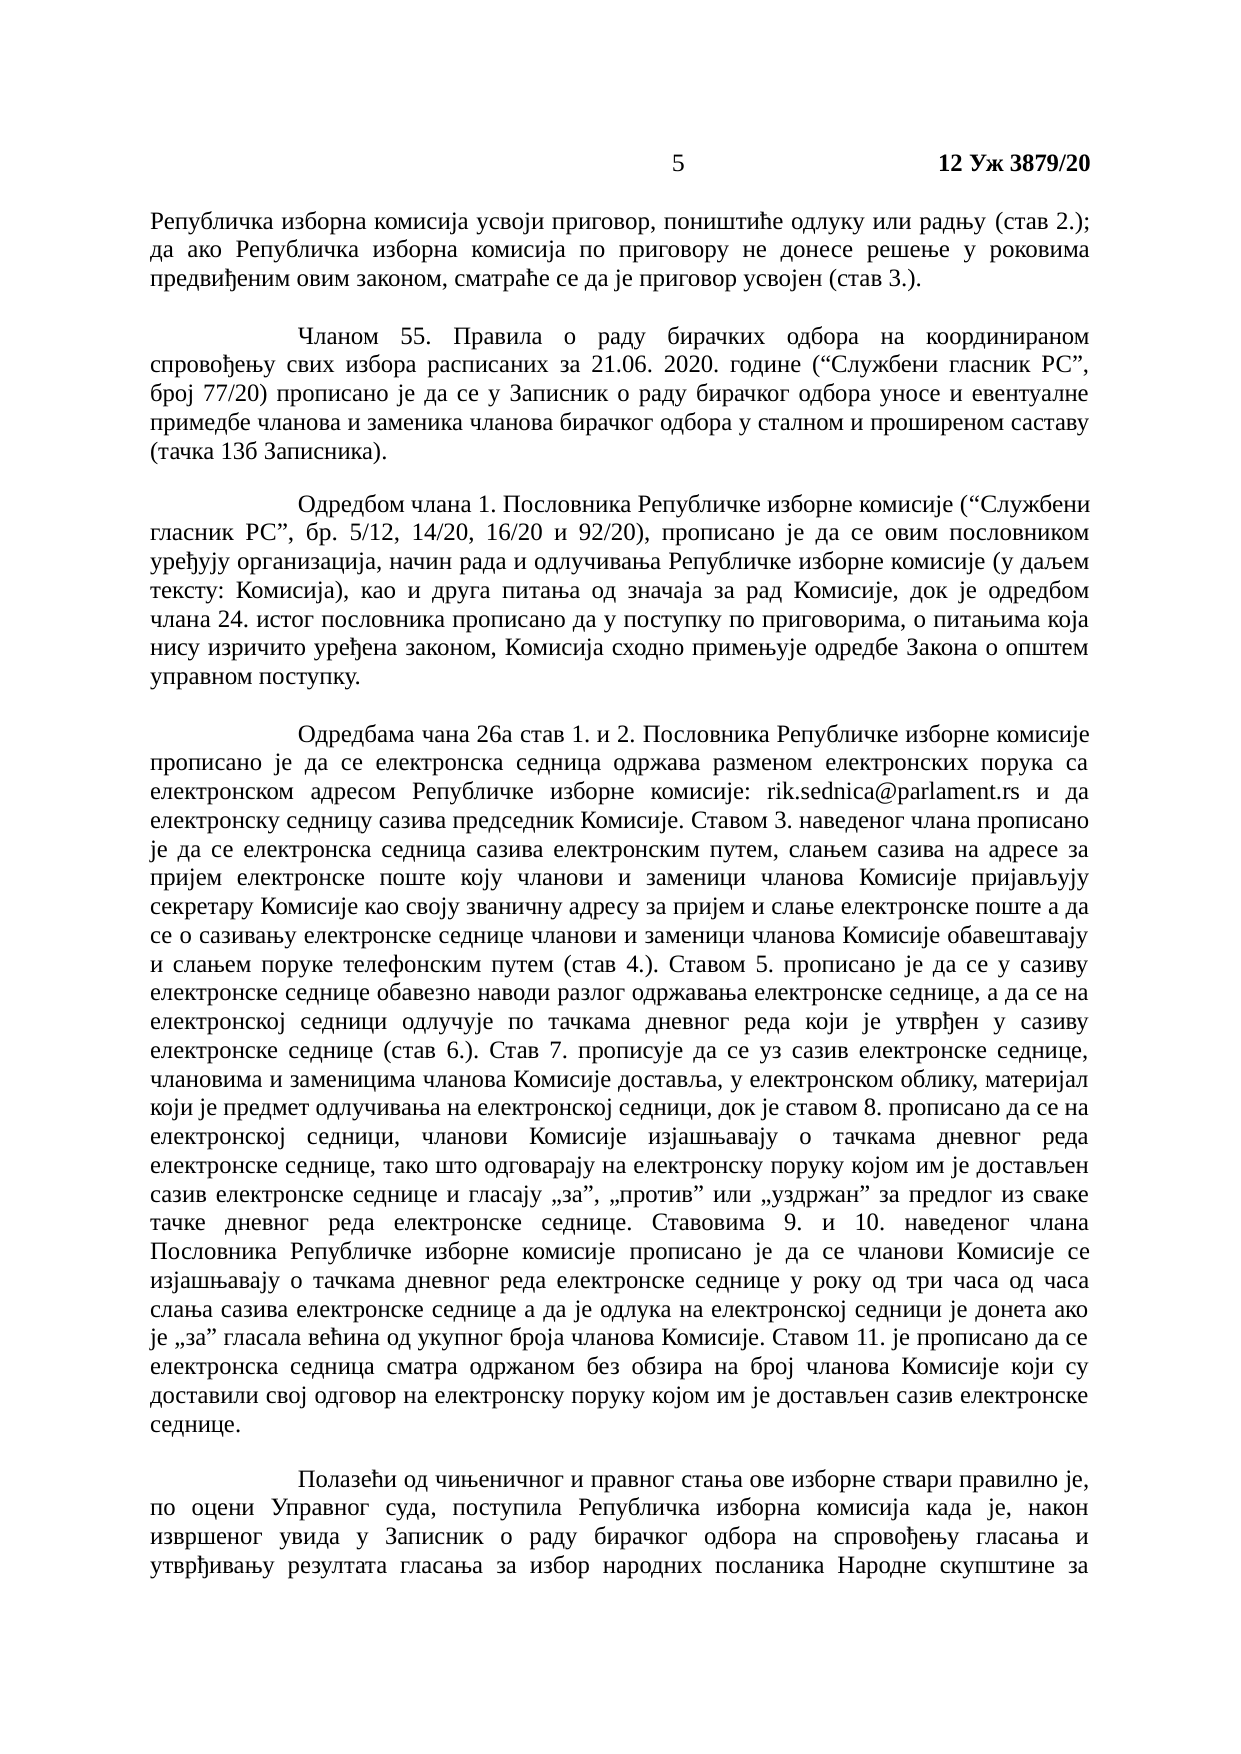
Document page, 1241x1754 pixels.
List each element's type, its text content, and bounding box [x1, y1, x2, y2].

text Одредбом члана 1. Пословника Републичке изборне комисије (“Службени гласник РС”, бр. 5/12, 14/20, 16/20 и 92/20), прописано је да се овим пословником уређују организација, начин рада и одлучивања Републичке изборне комисије (у даљем тексту: Комисија), као и друга питања од значаја за рад Комисије, док је одредбом члана 24. истог пословника прописано да у поступку по приговорима, о питањима која нису изричито уређена законом, Комисија сходно примењује одредбе Закона о општем управном поступку. [150, 489, 1090, 690]
text Полазећи од чињеничног и правног стања ове изборне ствари правилно је, по оцени Управног суда, поступила Републичка изборна комисија када је, након извршеног увида у Записник о раду бирачког одбора на спровођењу гласања и утврђивању резултата гласања за избор народних посланика Народне скупштине за [150, 1464, 1090, 1579]
text Републичка изборна комисија усвоји приговор, поништиће одлуку или радњу (став 2.); да ако Републичка изборна комисија по приговору не донесе решење у роковима предвиђеним овим законом, сматраће се да је приговор усвојен (став 3.). [150, 206, 1090, 292]
text Чланом 55. Правила о раду бирачких одбора на координираном спровођењу свих избора расписаних за 21.06. 2020. године (“Службени гласник РС”, број 77/20) прописано је да се у Записник о раду бирачког одбора уносе и евентуалне примедбе чланова и заменика чланова бирачког одбора у сталном и проширеном саставу (тачка 13б Записника). [150, 321, 1090, 464]
text Одредбама чана 26а став 1. и 2. Пословника Републичке изборне комисије прописано је да се електронска седница одржава разменом електронских порука са електронском адресом Републичке изборне комисије: rik.sednica@parlament.rs и да електронску седницу сазива председник Комисије. Ставом 3. наведеног члана прописано је да се електронска седница сазива електронским путем, слањем сазива на адресе за пријем електронске поште коју чланови и заменици чланова Комисије пријављују секретару Комисије као своју званичну адресу за пријем и слање електронске поште а да се о сазивању електронске седнице чланови и заменици чланова Комисије обавештавају и слањем поруке телефонским путем (став 4.). Ставом 5. прописано је да се у сазиву електронске седнице обавезно наводи разлог одржавања електронске седнице, а да се на електронској седници одлучује по тачкама дневног реда који је утврђен у сазиву електронске седнице (став 6.). Став 7. прописује да се уз сазив електронске седнице, члановима и заменицима чланова Комисије доставља, у електронском облику, материјал који је предмет одлучивања на електронској седници, док је ставом 8. прописано да се на електронској седници, чланови Комисије изјашњавају о тачкама дневног реда електронске седнице, тако што одговарају на електронску поруку којом им је достављен сазив електронске седнице и гласају „за”, „против” или „уздржан” за предлог из сваке тачке дневног реда електронске седнице. Ставовима 9. и 10. наведеног члана Пословника Републичке изборне комисије прописано је да се чланови Комисије се изјашњавају о тачкама дневног реда електронске седнице у року од три часа од часа слања сазива електронске седнице а да је одлука на електронској седници је донета ако је „за” гласала већина од укупног броја чланова Комисије. Ставом 11. је прописано да се електронска седница сматра одржаном без обзира на број чланова Комисије који су доставили свој одговор на електронску поруку којом им је достављен сазив електронске седнице. [150, 719, 1090, 1437]
